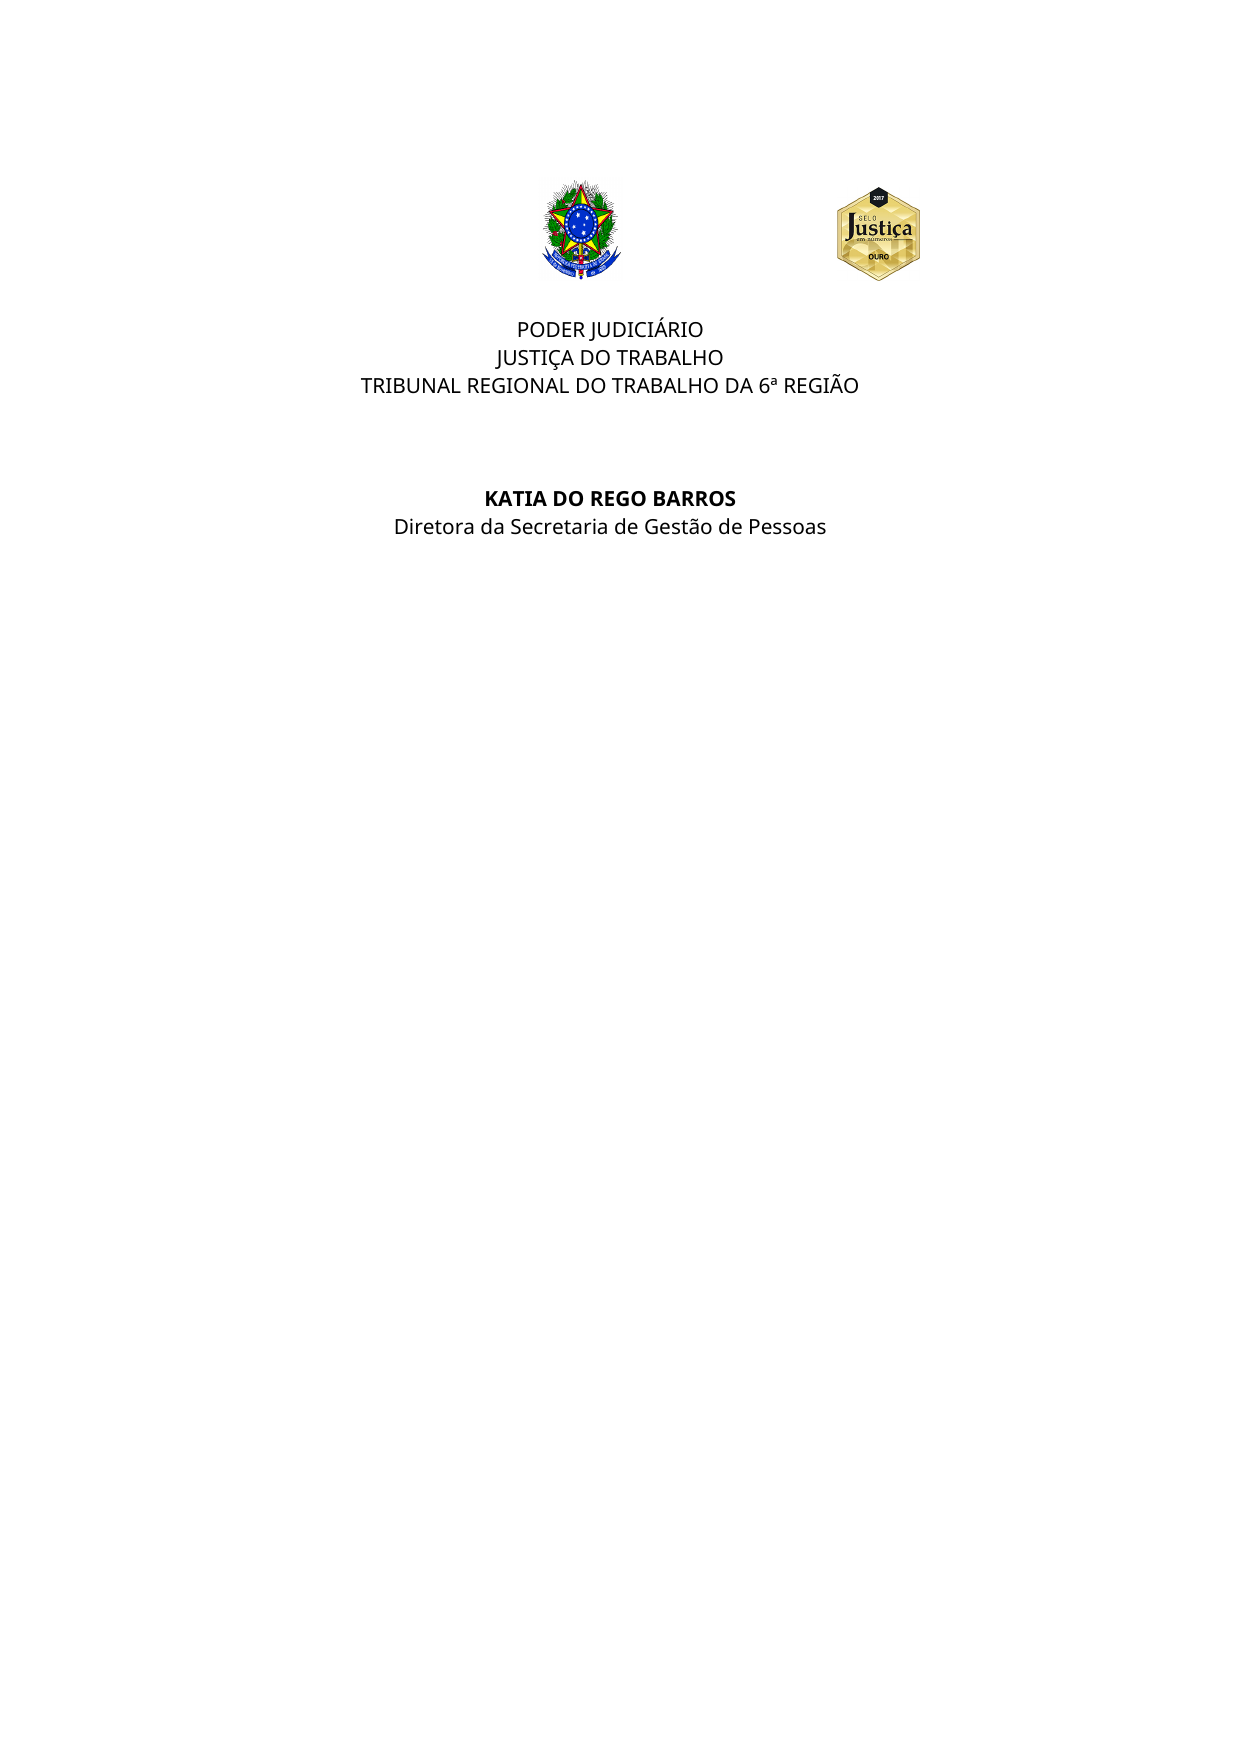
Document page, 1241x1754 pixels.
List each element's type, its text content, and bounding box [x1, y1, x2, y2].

picture [837, 187, 920, 281]
text KATIA DO REGO BARROS [207, 484, 1013, 512]
picture [538, 177, 623, 281]
text Diretora da Secretaria de Gestão de Pessoas [207, 512, 1013, 541]
